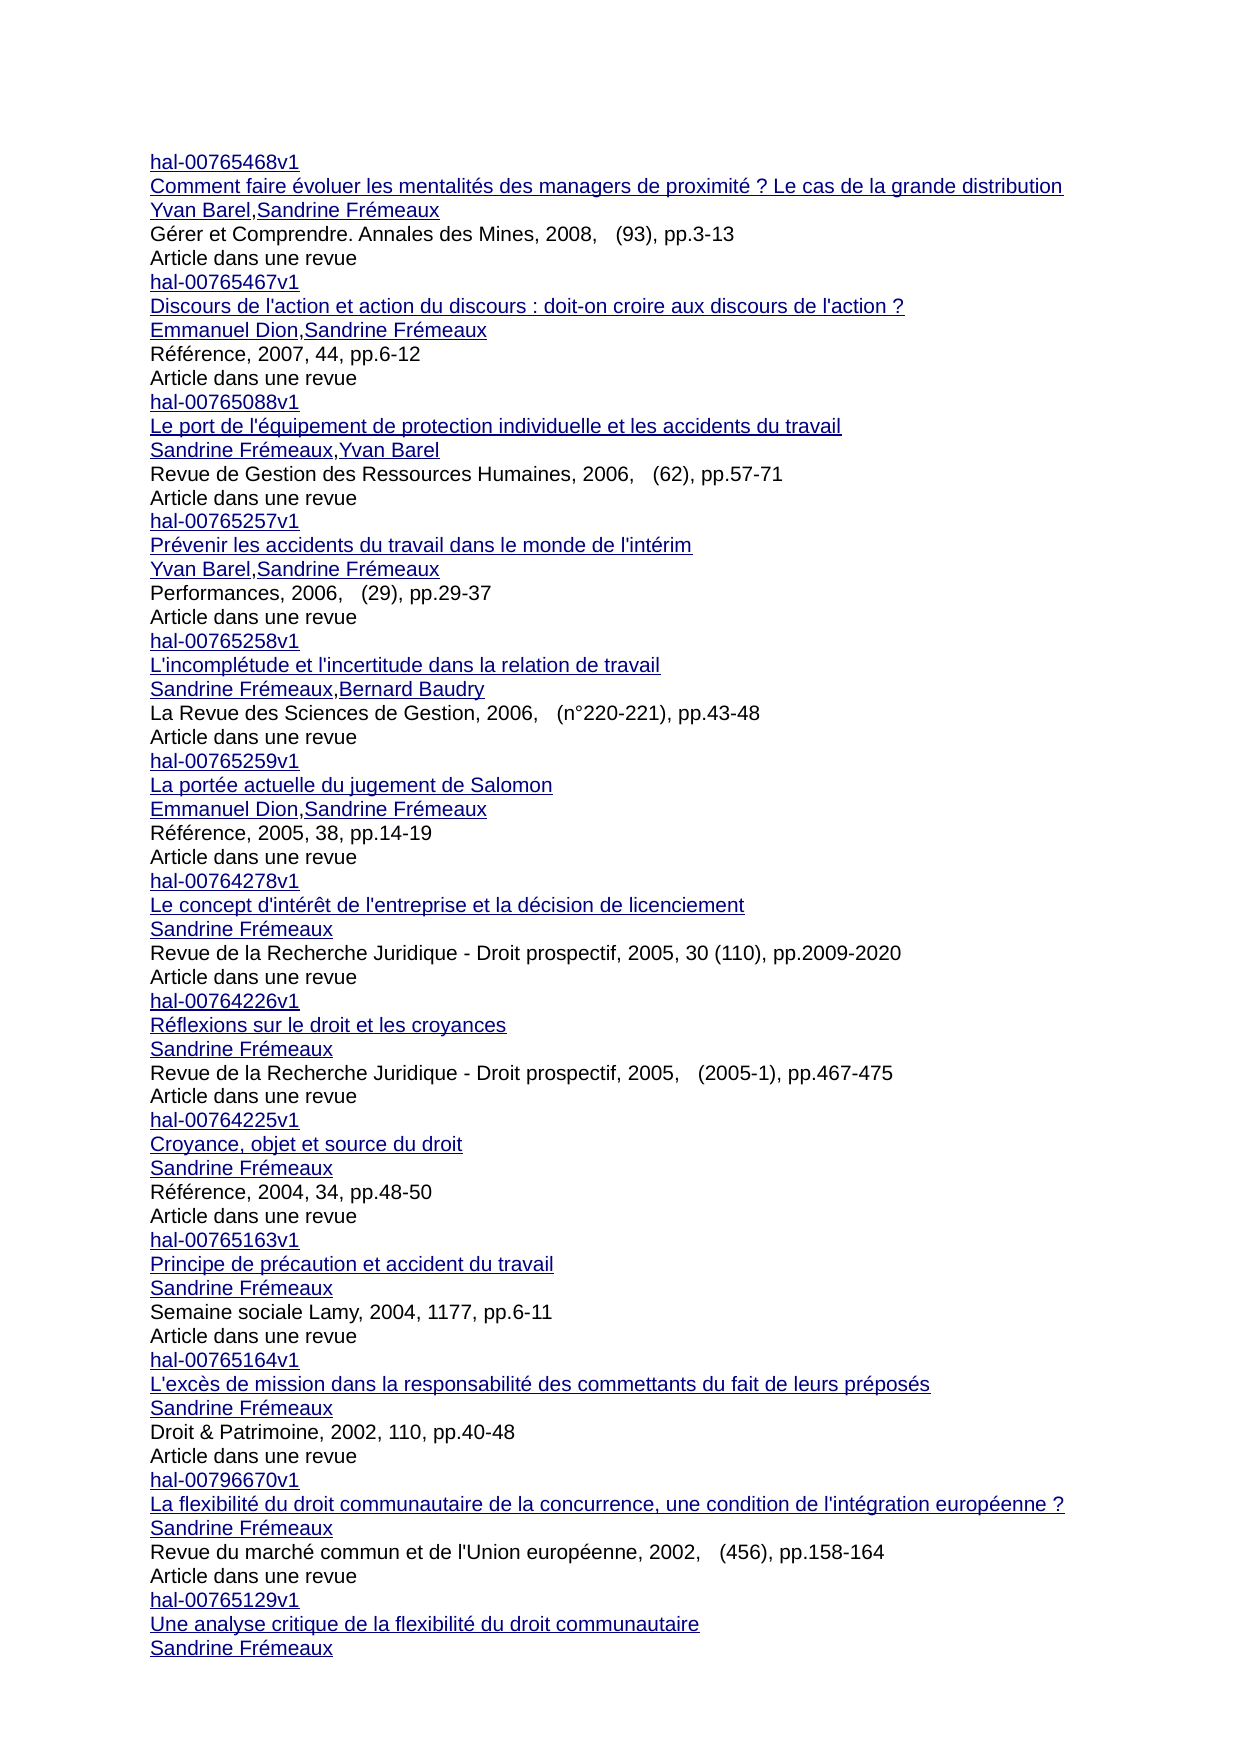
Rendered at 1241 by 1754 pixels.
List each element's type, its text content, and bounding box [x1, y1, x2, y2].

table_cell Prévenir les accidents du travail dans le monde de l'intérim Yvan Barel,Sandrine Frémeaux Performances, 2006, (29), pp.29-37 Article dans une revue hal-00765258v1 [150, 533, 1090, 653]
table_cell Le concept d'intérêt de l'entreprise et la décision de licenciement Sandrine Frémeaux Revue de la Recherche Juridique - Droit prospectif, 2005, 30 (110), pp.2009-2020 Article dans une revue hal-00764226v1 [150, 893, 1090, 1012]
table_cell Comment faire évoluer les mentalités des managers de proximité ? Le cas de la grande distribution Yvan Barel,Sandrine Frémeaux Gérer et Comprendre. Annales des Mines, 2008, (93), pp.3-13 Article dans une revue hal-00765467v1 [150, 174, 1090, 294]
table_cell La portée actuelle du jugement de Salomon Emmanuel Dion,Sandrine Frémeaux Référence, 2005, 38, pp.14-19 Article dans une revue hal-00764278v1 [150, 773, 1090, 893]
table_cell Une analyse critique de la flexibilité du droit communautaire Sandrine Frémeaux [150, 1611, 1090, 1659]
table_cell Discours de l'action et action du discours : doit-on croire aux discours de l'action ? Emmanuel Dion,Sandrine Frémeaux Référence, 2007, 44, pp.6-12 Article dans une revue hal-00765088v1 [150, 294, 1090, 413]
table_cell Croyance, objet et source du droit Sandrine Frémeaux Référence, 2004, 34, pp.48-50 Article dans une revue hal-00765163v1 [150, 1132, 1090, 1252]
table_cell Principe de précaution et accident du travail Sandrine Frémeaux Semaine sociale Lamy, 2004, 1177, pp.6-11 Article dans une revue hal-00765164v1 [150, 1252, 1090, 1372]
table_cell hal-00765468v1 [150, 150, 1090, 174]
table_cell Le port de l'équipement de protection individuelle et les accidents du travail Sandrine Frémeaux,Yvan Barel Revue de Gestion des Ressources Humaines, 2006, (62), pp.57-71 Article dans une revue hal-00765257v1 [150, 414, 1090, 533]
table_cell L'incomplétude et l'incertitude dans la relation de travail Sandrine Frémeaux,Bernard Baudry La Revue des Sciences de Gestion, 2006, (n°220-221), pp.43-48 Article dans une revue hal-00765259v1 [150, 653, 1090, 773]
table_cell Réflexions sur le droit et les croyances Sandrine Frémeaux Revue de la Recherche Juridique - Droit prospectif, 2005, (2005-1), pp.467-475 Article dans une revue hal-00764225v1 [150, 1013, 1090, 1132]
table_cell La flexibilité du droit communautaire de la concurrence, une condition de l'intégration européenne ? Sandrine Frémeaux Revue du marché commun et de l'Union européenne, 2002, (456), pp.158-164 Article dans une revue hal-00765129v1 [150, 1492, 1090, 1611]
table_cell L'excès de mission dans la responsabilité des commettants du fait de leurs préposés Sandrine Frémeaux Droit & Patrimoine, 2002, 110, pp.40-48 Article dans une revue hal-00796670v1 [150, 1372, 1090, 1492]
